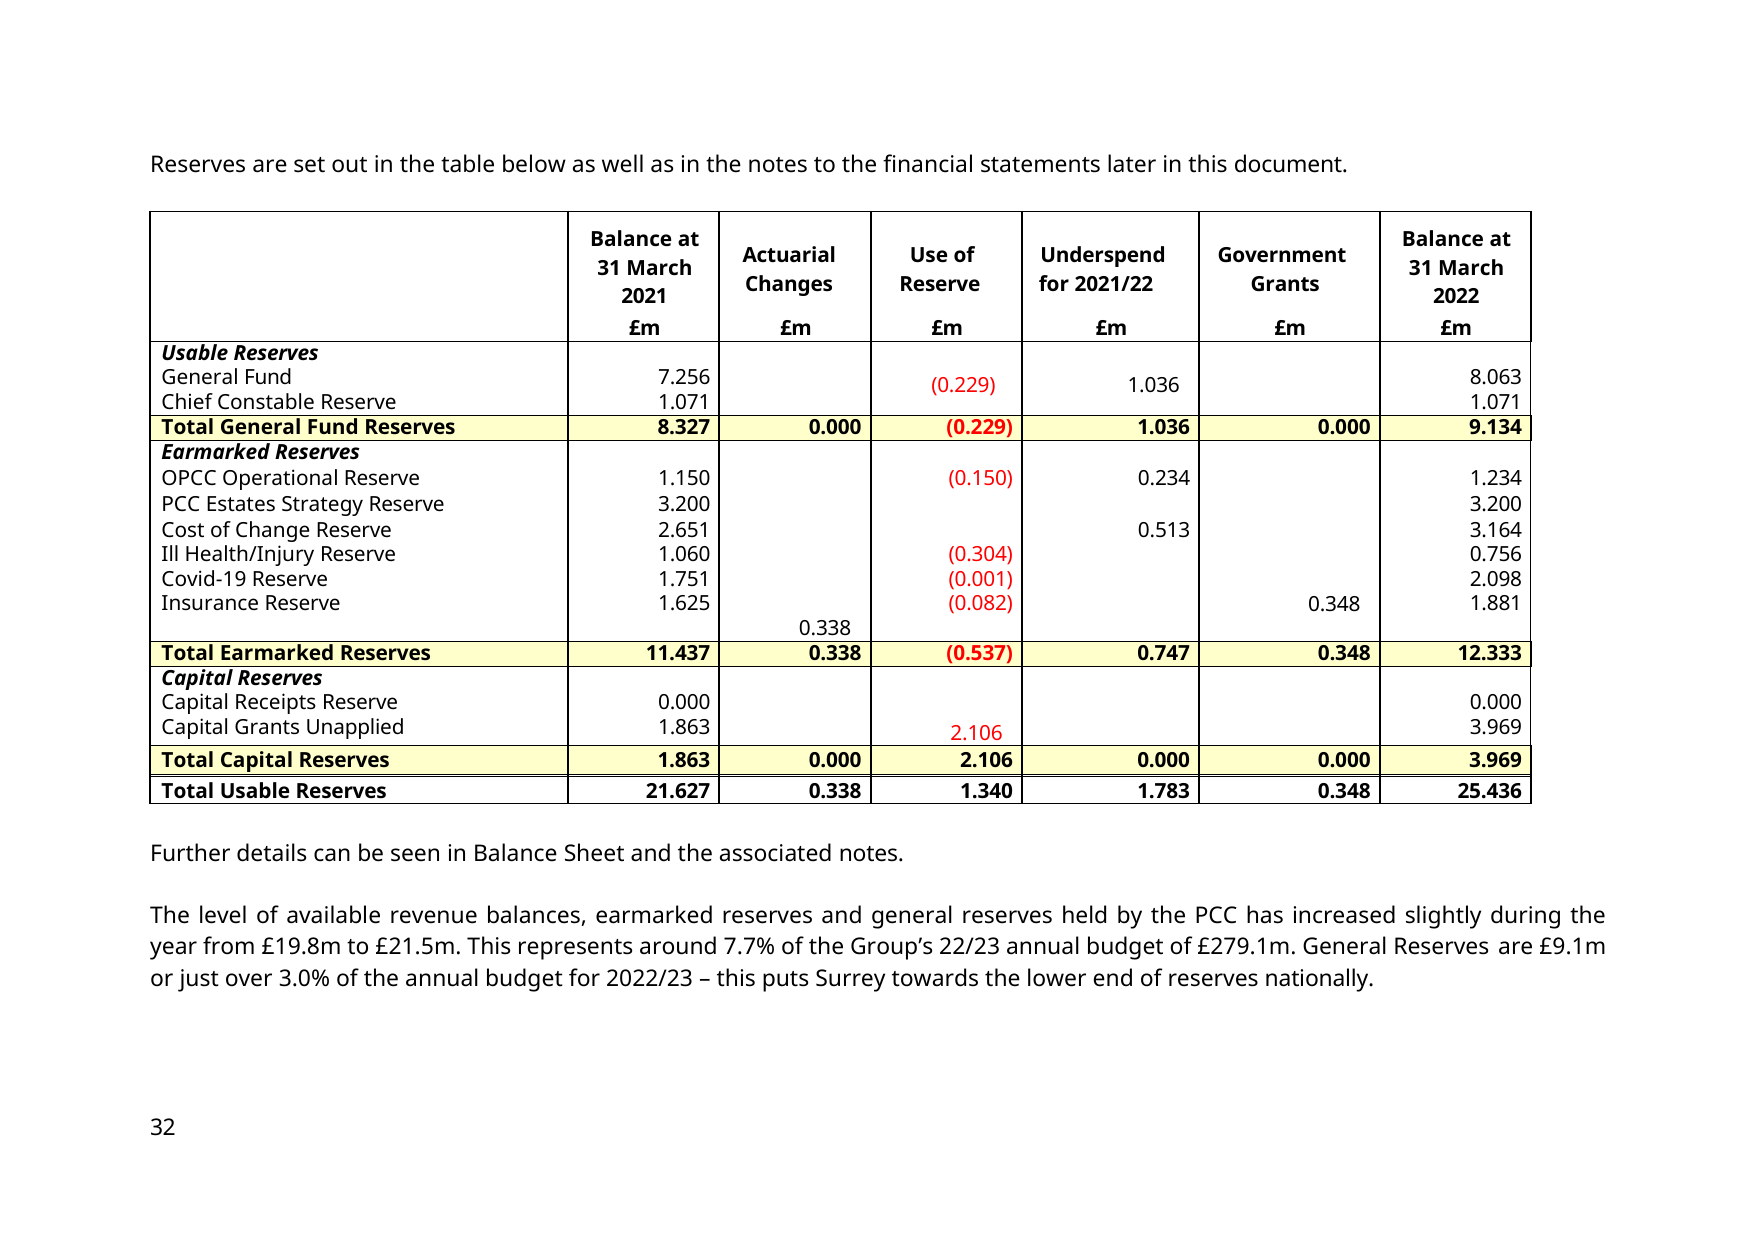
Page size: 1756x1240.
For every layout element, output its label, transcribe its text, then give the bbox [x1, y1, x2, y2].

table_cell 3.164 [1381, 518, 1530, 543]
table_cell £m [872, 310, 1021, 341]
table_header Underspend for 2021/22 [1023, 212, 1198, 310]
table_cell (0.001) [872, 567, 1021, 591]
table_cell 11.437 [569, 642, 718, 666]
table_cell 1.071 [569, 390, 718, 415]
table_cell 1.036 [1023, 416, 1198, 440]
table_cell 1.340 [872, 777, 1021, 803]
table_cell [872, 518, 1021, 543]
table_cell (0.304) [872, 543, 1021, 567]
table_cell 0.348 [1200, 642, 1379, 666]
table_cell £m [720, 310, 870, 341]
table_header Actuarial Changes [720, 212, 870, 310]
table_cell 1.863 [569, 715, 718, 744]
table_cell £m [1381, 310, 1530, 341]
table_cell 3.200 [1381, 491, 1530, 517]
table_cell 1.881 [1381, 591, 1530, 641]
table_cell 3.200 [569, 491, 718, 517]
table_cell £m [569, 310, 718, 341]
table_cell 1.625 [569, 591, 718, 641]
table_cell 1.863 [569, 746, 718, 774]
table_cell [1200, 342, 1379, 415]
table_cell [1023, 441, 1198, 465]
table_cell Insurance Reserve [151, 591, 567, 641]
table_cell 0.000 [720, 416, 870, 440]
table_cell 12.333 [1381, 642, 1530, 666]
table_cell Capital Reserves [151, 667, 567, 691]
table_header Government Grants [1200, 212, 1379, 310]
table_cell £m [1023, 310, 1198, 341]
table_cell Capital Receipts Reserve [151, 691, 567, 715]
table_cell [569, 342, 718, 366]
table_cell 0.000 [720, 746, 870, 774]
table_cell 1.071 [1381, 390, 1530, 415]
table_cell 1.060 [569, 543, 718, 567]
table_cell PCC Estates Strategy Reserve [151, 491, 567, 517]
table_cell 2.106 [872, 667, 1021, 744]
table_cell (0.082) [872, 591, 1021, 641]
table_cell [1023, 591, 1198, 641]
table_cell [1381, 667, 1530, 691]
table_cell 0.747 [1023, 642, 1198, 666]
table_cell Total Usable Reserves [151, 777, 567, 803]
table_cell 0.338 [720, 441, 870, 641]
table_cell 1.234 [1381, 465, 1530, 491]
table_cell 0.000 [1381, 691, 1530, 715]
table_cell [1023, 567, 1198, 591]
table_cell 0.348 [1200, 441, 1379, 641]
table_cell [1381, 441, 1530, 465]
table_cell 0.000 [1200, 746, 1379, 774]
table_cell [1023, 543, 1198, 567]
table_cell 9.134 [1381, 416, 1530, 440]
table_cell 3.969 [1381, 715, 1530, 744]
table_cell 0.234 [1023, 465, 1198, 491]
table_cell 0.000 [1023, 746, 1198, 774]
table_cell 0.000 [1200, 416, 1379, 440]
table_cell 2.106 [872, 746, 1021, 774]
table_cell Capital Grants Unapplied [151, 715, 567, 744]
table_cell 0.348 [1200, 777, 1379, 803]
table_cell [872, 491, 1021, 517]
table_cell [1023, 667, 1198, 744]
table_cell 3.969 [1381, 746, 1530, 774]
table_cell 2.098 [1381, 567, 1530, 591]
table_header Balance at 31 March 2022 [1381, 212, 1530, 310]
table_cell [1023, 491, 1198, 517]
table_cell (0.537) [872, 642, 1021, 666]
table_header Balance at 31 March 2021 [569, 212, 718, 310]
table_cell [569, 667, 718, 691]
table_cell (0.229) [872, 416, 1021, 440]
text Reserves are set out in the table below as well as in the notes to the financial statements later in this document. [150, 148, 1618, 179]
table_cell 0.338 [720, 777, 870, 803]
table_cell Total Capital Reserves [151, 746, 567, 774]
table_cell 7.256 [569, 366, 718, 390]
table_header Use of Reserve [872, 212, 1021, 310]
table_cell 8.327 [569, 416, 718, 440]
table_cell OPCC Operational Reserve [151, 465, 567, 491]
table_cell [1200, 667, 1379, 744]
table_cell (0.150) [872, 465, 1021, 491]
text Further details can be seen in Balance Sheet and the associated notes. [150, 836, 1618, 868]
table_cell [1381, 342, 1530, 366]
table_cell [720, 342, 870, 415]
table_cell 8.063 [1381, 366, 1530, 390]
table_cell Covid-19 Reserve [151, 567, 567, 591]
table_cell Total Earmarked Reserves [151, 642, 567, 666]
table_cell Total General Fund Reserves [151, 416, 567, 440]
table_cell 1.036 [1023, 342, 1198, 415]
table_cell 0.756 [1381, 543, 1530, 567]
table_cell 25.436 [1381, 777, 1530, 803]
table_cell [720, 667, 870, 744]
table_cell 21.627 [569, 777, 718, 803]
table_cell 0.000 [569, 691, 718, 715]
table_cell 1.783 [1023, 777, 1198, 803]
table_cell 1.751 [569, 567, 718, 591]
table_cell 2.651 [569, 518, 718, 543]
table_cell [569, 441, 718, 465]
table_cell 1.150 [569, 465, 718, 491]
table_cell Earmarked Reserves [151, 441, 567, 465]
table_cell Usable Reserves [151, 342, 567, 366]
table_cell [872, 441, 1021, 465]
table_cell 0.513 [1023, 518, 1198, 543]
text The level of available revenue balances, earmarked reserves and general reserves held by the PCC has increased slightly during the year from £19.8m to £21.5m. This represents around 7.7% of the Group’s 22/23 annual budget of £279.1m. General Reserves are £9.1m or just over 3.0% of the annual budget for 2022/23 – this puts Surrey towards the lower end of reserves nationally. [150, 899, 1606, 993]
table_cell 0.338 [720, 642, 870, 666]
table_cell (0.229) [872, 342, 1021, 415]
table_cell Chief Constable Reserve [151, 390, 567, 415]
table_cell General Fund [151, 366, 567, 390]
table_cell £m [1200, 310, 1379, 341]
table_cell Ill Health/Injury Reserve [151, 543, 567, 567]
table_cell Cost of Change Reserve [151, 518, 567, 543]
table_header [151, 212, 567, 341]
